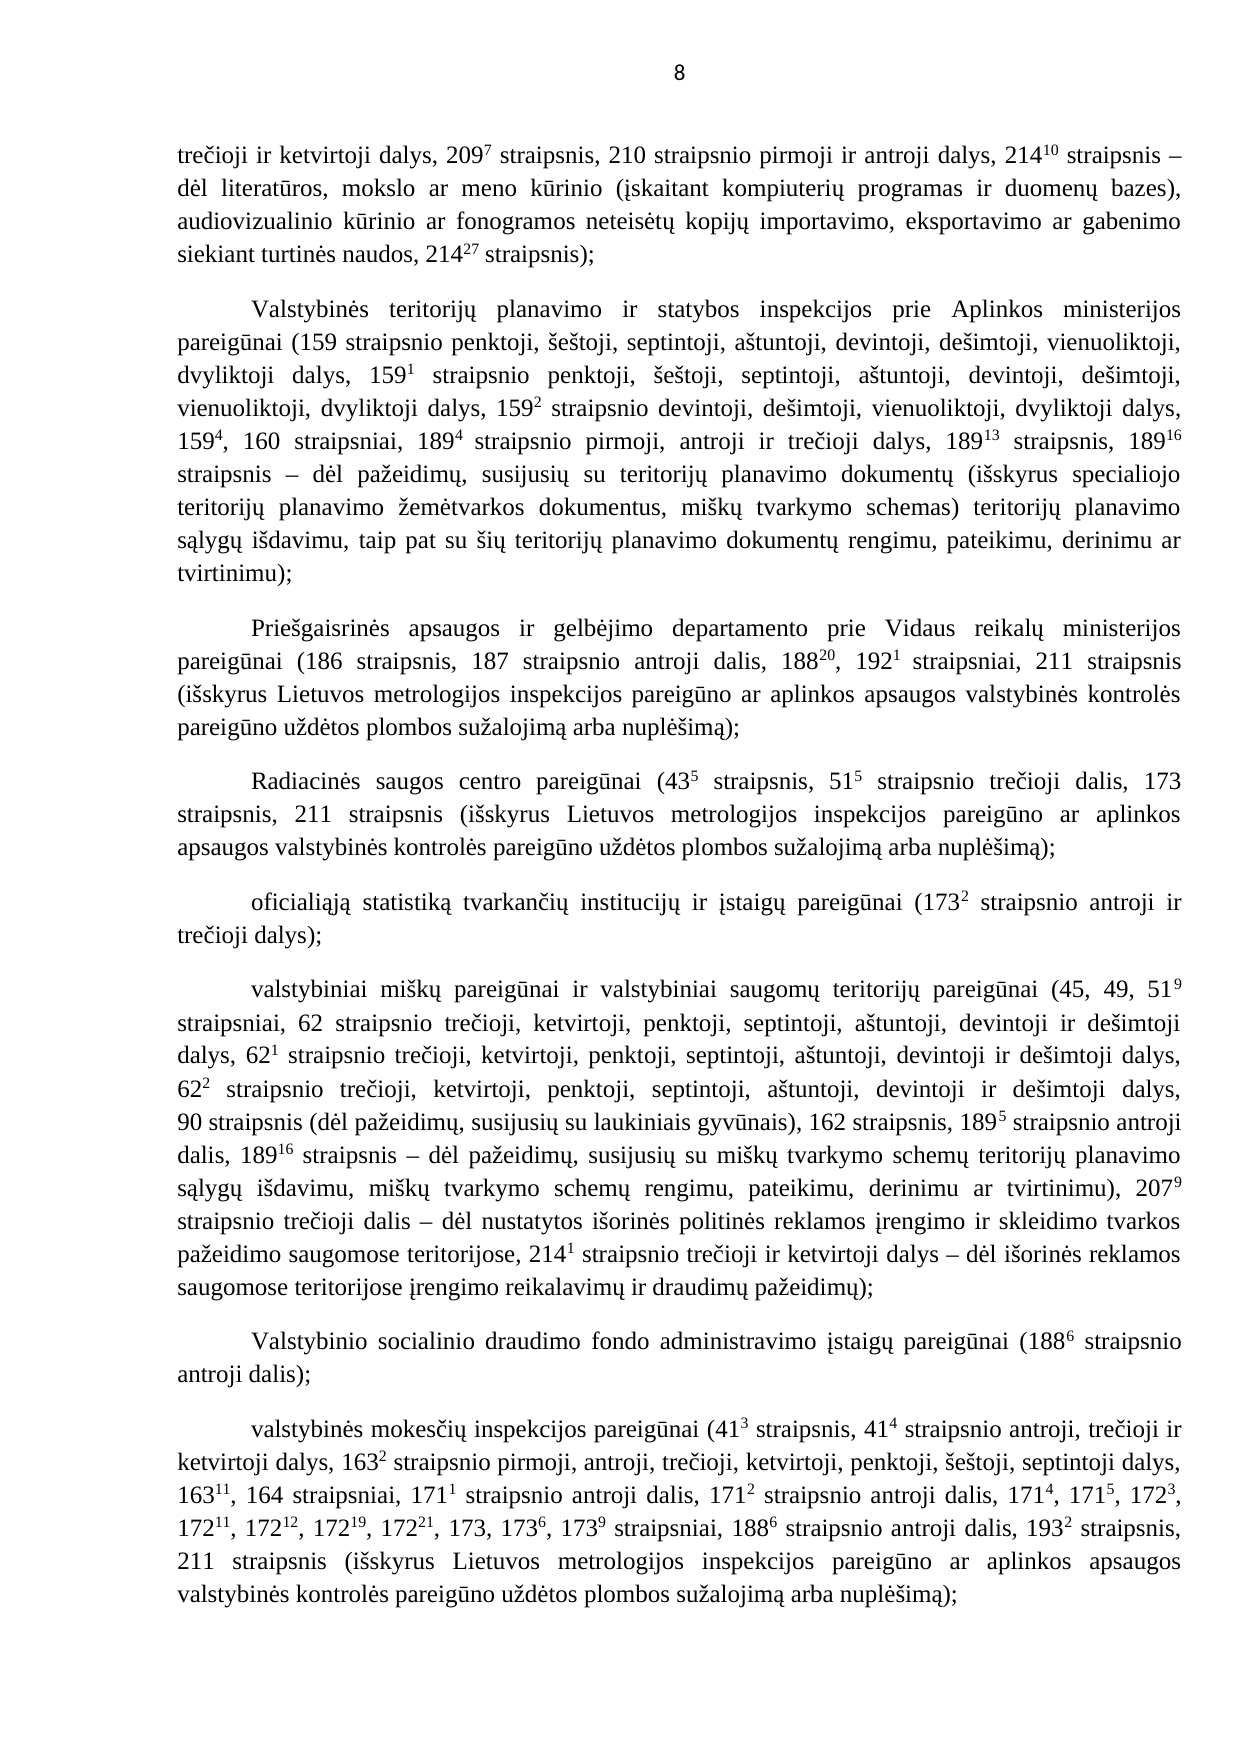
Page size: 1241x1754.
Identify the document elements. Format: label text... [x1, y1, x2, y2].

text valstybinės mokesčių inspekcijos pareigūnai (413 straipsnis, 414 straipsnio antroji, trečioji ir ketvirtoji dalys, 1632 straipsnio pirmoji, antroji, trečioji, ketvirtoji, penktoji, šeštoji, septintoji dalys, 16311, 164 straipsniai, 1711 straipsnio antroji dalis, 1712 straipsnio antroji dalis, 1714, 1715, 1723, 17211, 17212, 17219, 17221, 173, 1736, 1739 straipsniai, 1886 straipsnio antroji dalis, 1932 straipsnis, 211 straipsnis (išskyrus Lietuvos metrologijos inspekcijos pareigūno ar aplinkos apsaugos valstybinės kontrolės pareigūno uždėtos plombos sužalojimą arba nuplėšimą); [177, 1414, 1182, 1608]
text Valstybinės teritorijų planavimo ir statybos inspekcijos prie Aplinkos ministerijos pareigūnai (159 straipsnio penktoji, šeštoji, septintoji, aštuntoji, devintoji, dešimtoji, vienuoliktoji, dvyliktoji dalys, 1591 straipsnio penktoji, šeštoji, septintoji, aštuntoji, devintoji, dešimtoji, vienuoliktoji, dvyliktoji dalys, 1592 straipsnio devintoji, dešimtoji, vienuoliktoji, dvyliktoji dalys, 1594, 160 straipsniai, 1894 straipsnio pirmoji, antroji ir trečioji dalys, 18913 straipsnis, 18916 straipsnis – dėl pažeidimų, susijusių su teritorijų planavimo dokumentų (išskyrus specialiojo teritorijų planavimo žemėtvarkos dokumentus, miškų tvarkymo schemas) teritorijų planavimo sąlygų išdavimu, taip pat su šių teritorijų planavimo dokumentų rengimu, pateikimu, derinimu ar tvirtinimu); [177, 294, 1182, 587]
text valstybiniai miškų pareigūnai ir valstybiniai saugomų teritorijų pareigūnai (45, 49, 519 straipsniai, 62 straipsnio trečioji, ketvirtoji, penktoji, septintoji, aštuntoji, devintoji ir dešimtoji dalys, 621 straipsnio trečioji, ketvirtoji, penktoji, septintoji, aštuntoji, devintoji ir dešimtoji dalys, 622 straipsnio trečioji, ketvirtoji, penktoji, septintoji, aštuntoji, devintoji ir dešimtoji dalys, 90 straipsnis (dėl pažeidimų, susijusių su laukiniais gyvūnais), 162 straipsnis, 1895 straipsnio antroji dalis, 18916 straipsnis – dėl pažeidimų, susijusių su miškų tvarkymo schemų teritorijų planavimo sąlygų išdavimu, miškų tvarkymo schemų rengimu, pateikimu, derinimu ar tvirtinimu), 2079 straipsnio trečioji dalis – dėl nustatytos išorinės politinės reklamos įrengimo ir skleidimo tvarkos pažeidimo saugomose teritorijose, 2141 straipsnio trečioji ir ketvirtoji dalys – dėl išorinės reklamos saugomose teritorijose įrengimo reikalavimų ir draudimų pažeidimų); [177, 974, 1182, 1301]
text Priešgaisrinės apsaugos ir gelbėjimo departamento prie Vidaus reikalų ministerijos pareigūnai (186 straipsnis, 187 straipsnio antroji dalis, 18820, 1921 straipsniai, 211 straipsnis (išskyrus Lietuvos metrologijos inspekcijos pareigūno ar aplinkos apsaugos valstybinės kontrolės pareigūno uždėtos plombos sužalojimą arba nuplėšimą); [177, 613, 1182, 741]
text oficialiąją statistiką tvarkančių institucijų ir įstaigų pareigūnai (1732 straipsnio antroji ir trečioji dalys); [177, 887, 1182, 949]
text Radiacinės saugos centro pareigūnai (435 straipsnis, 515 straipsnio trečioji dalis, 173 straipsnis, 211 straipsnis (išskyrus Lietuvos metrologijos inspekcijos pareigūno ar aplinkos apsaugos valstybinės kontrolės pareigūno uždėtos plombos sužalojimą arba nuplėšimą); [177, 766, 1182, 861]
text Valstybinio socialinio draudimo fondo administravimo įstaigų pareigūnai (1886 straipsnio antroji dalis); [177, 1326, 1182, 1388]
text trečioji ir ketvirtoji dalys, 2097 straipsnis, 210 straipsnio pirmoji ir antroji dalys, 21410 straipsnis – dėl literatūros, mokslo ar meno kūrinio (įskaitant kompiuterių programas ir duomenų bazes), audiovizualinio kūrinio ar fonogramos neteisėtų kopijų importavimo, eksportavimo ar gabenimo siekiant turtinės naudos, 21427 straipsnis); [177, 140, 1182, 268]
